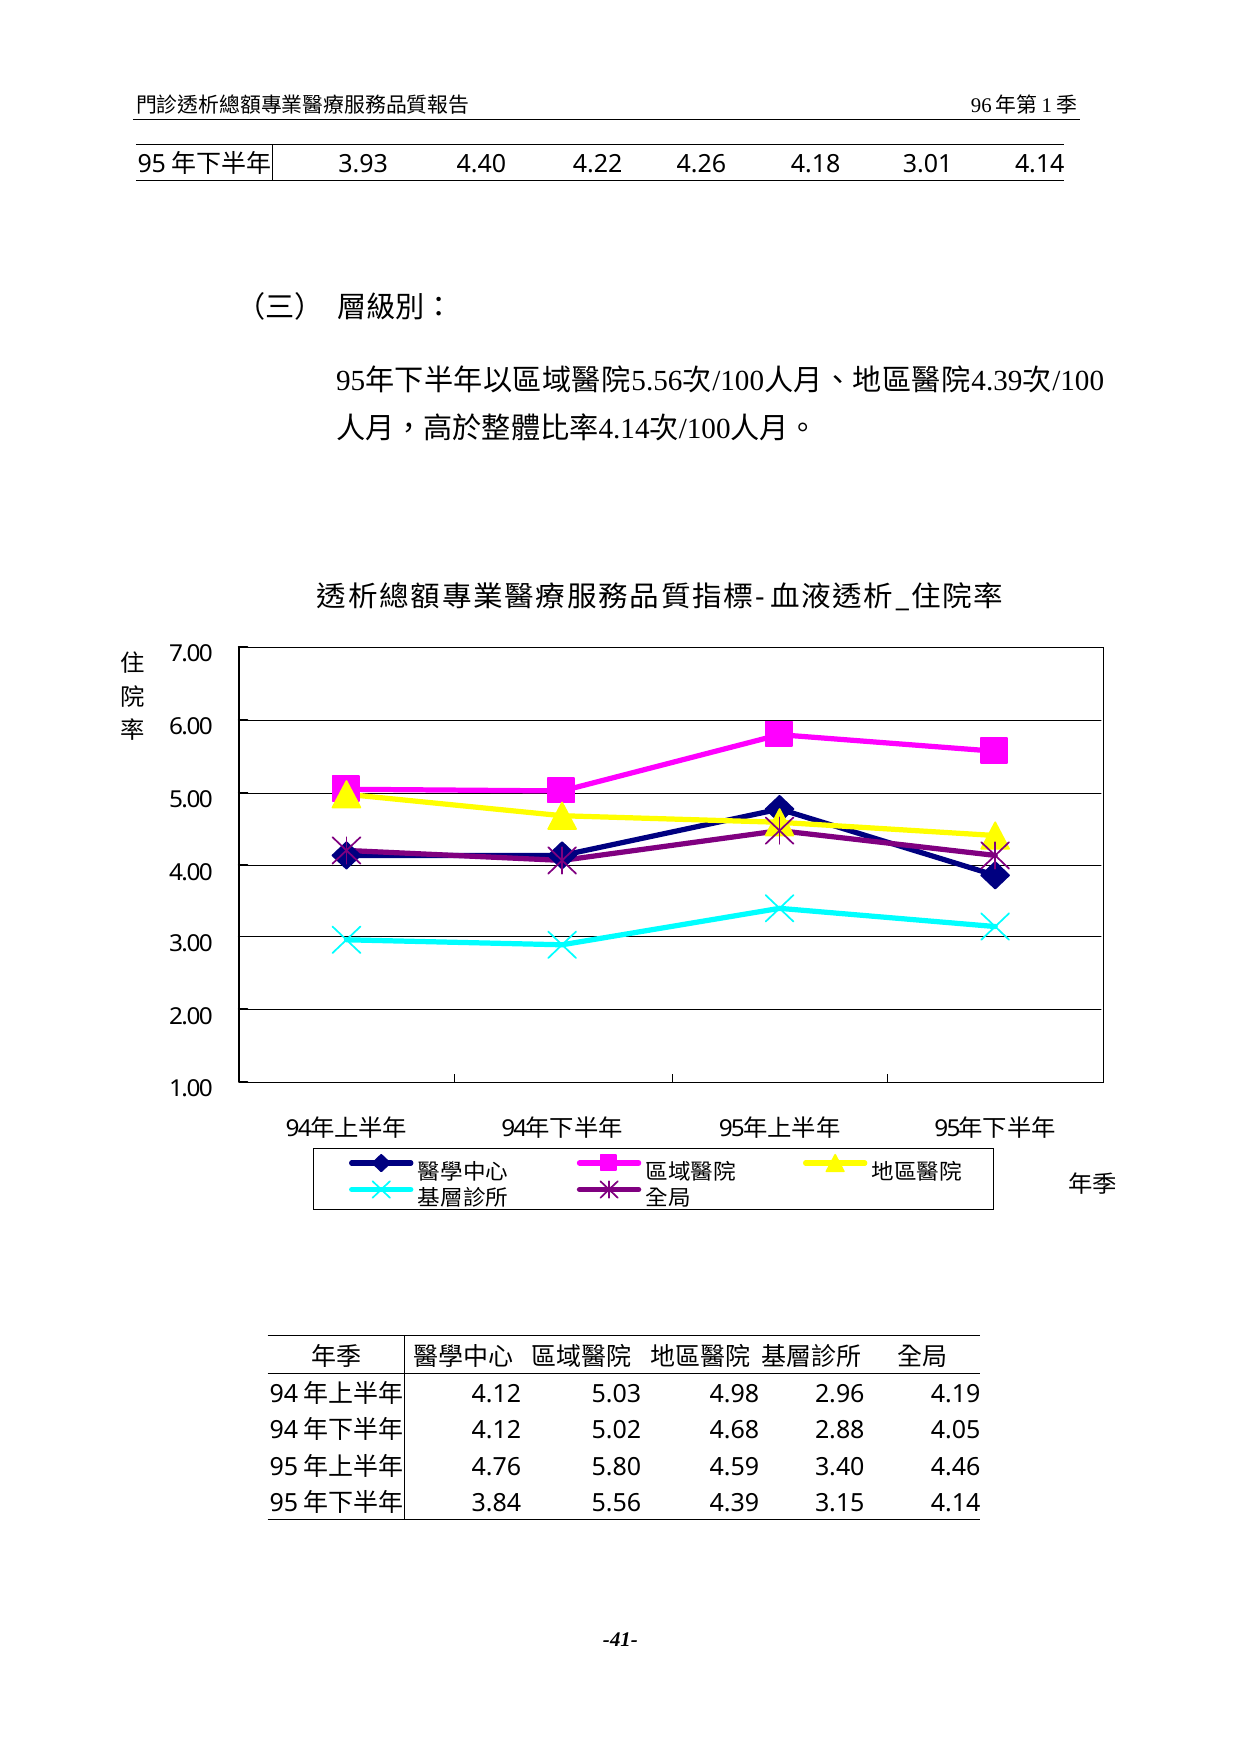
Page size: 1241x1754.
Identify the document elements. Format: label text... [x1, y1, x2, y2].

table_header 地區醫院 [641, 1336, 759, 1373]
table_header 年季 [268, 1336, 404, 1373]
table_cell 5.80 [521, 1446, 641, 1482]
table_cell 4.39 [641, 1483, 759, 1519]
table_cell 3.84 [405, 1483, 521, 1519]
table_cell 3.40 [759, 1446, 864, 1482]
table_cell 94年下半年 [268, 1410, 404, 1446]
table_cell 94年上半年 [268, 1374, 404, 1410]
table_cell 4.68 [641, 1410, 759, 1446]
table_cell 4.14 [864, 1483, 980, 1519]
table_cell 4.26 [622, 145, 726, 180]
table_cell 2.96 [759, 1374, 864, 1410]
table_cell 95年下半年 [136, 145, 272, 180]
table_cell 5.02 [521, 1410, 641, 1446]
table_cell 5.03 [521, 1374, 641, 1410]
table_cell 3.01 [840, 145, 952, 180]
table_cell 4.40 [388, 145, 506, 180]
table_cell 4.12 [405, 1374, 521, 1410]
table_header 醫學中心 [405, 1336, 521, 1373]
table_cell 95年下半年 [268, 1483, 404, 1519]
table_cell 4.22 [506, 145, 622, 180]
table_cell 2.88 [759, 1410, 864, 1446]
table_header 基層診所 [759, 1336, 864, 1373]
table_cell 3.15 [759, 1483, 864, 1519]
table_cell 4.76 [405, 1446, 521, 1482]
table_cell 4.12 [405, 1410, 521, 1446]
table_cell 95年上半年 [268, 1446, 404, 1482]
table_header 全局 [864, 1336, 980, 1373]
table_cell 5.56 [521, 1483, 641, 1519]
table_cell 4.98 [641, 1374, 759, 1410]
table_header 區域醫院 [521, 1336, 641, 1373]
table_cell 4.14 [952, 145, 1064, 180]
list 層級別： [236, 279, 1104, 327]
table_cell 4.19 [864, 1374, 980, 1410]
table_cell 4.18 [726, 145, 840, 180]
text 95年下半年以區域醫院5.56次/100人月、地區醫院4.39次/100人月，高於整體比率4.14次/100人月。 [336, 352, 1104, 448]
table_cell 4.59 [641, 1446, 759, 1482]
table_cell 4.05 [864, 1410, 980, 1446]
table_cell 3.93 [273, 145, 387, 180]
table_cell 4.46 [864, 1446, 980, 1482]
